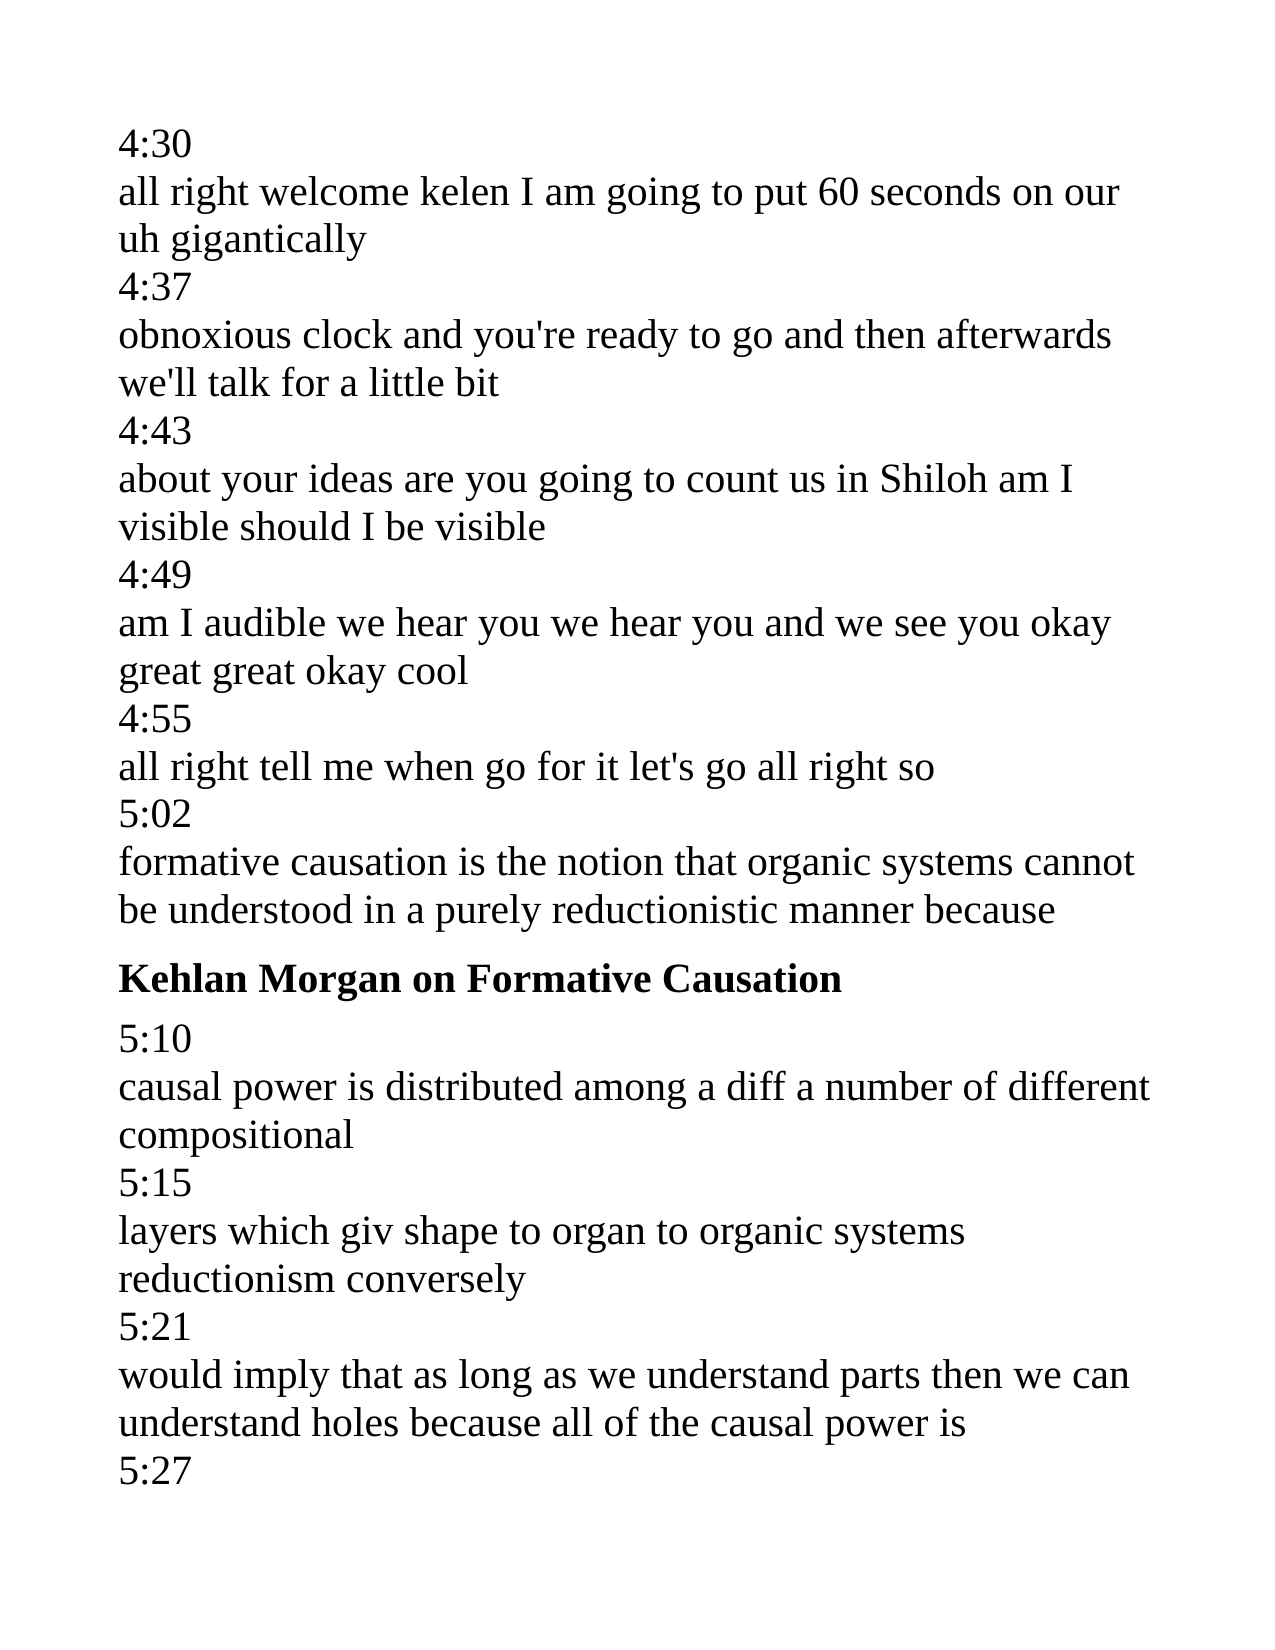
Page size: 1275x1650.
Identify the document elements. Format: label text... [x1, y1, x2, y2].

text would imply that as long as we understand parts then we can understand holes because all of the causal power is [118, 1349, 1157, 1445]
text 5:27 [118, 1445, 1157, 1493]
text formative causation is the notion that organic systems cannot be understood in a purely reductionistic manner because [118, 837, 1157, 933]
text 4:43 [118, 406, 1157, 453]
text layers which giv shape to organ to organic systems reductionism conversely [118, 1206, 1157, 1301]
text 5:21 [118, 1301, 1157, 1349]
text about your ideas are you going to count us in Shiloh am I visible should I be visible [118, 453, 1157, 549]
text am I audible we hear you we hear you and we see you okay great great okay cool [118, 597, 1157, 693]
text 4:55 [118, 693, 1157, 741]
text all right tell me when go for it let's go all right so [118, 741, 1157, 789]
text 5:15 [118, 1158, 1157, 1206]
text all right welcome kelen I am going to put 60 seconds on our uh gigantically [118, 166, 1157, 262]
text 5:10 [118, 1014, 1157, 1062]
text obnoxious clock and you're ready to go and then afterwards we'll talk for a little bit [118, 310, 1157, 406]
text causal power is distributed among a diff a number of different compositional [118, 1062, 1157, 1158]
text 4:37 [118, 262, 1157, 310]
text 5:02 [118, 789, 1157, 837]
text 4:49 [118, 549, 1157, 597]
text 4:30 [118, 118, 1157, 166]
subtitle Kehlan Morgan on Formative Causation [118, 953, 1157, 1001]
